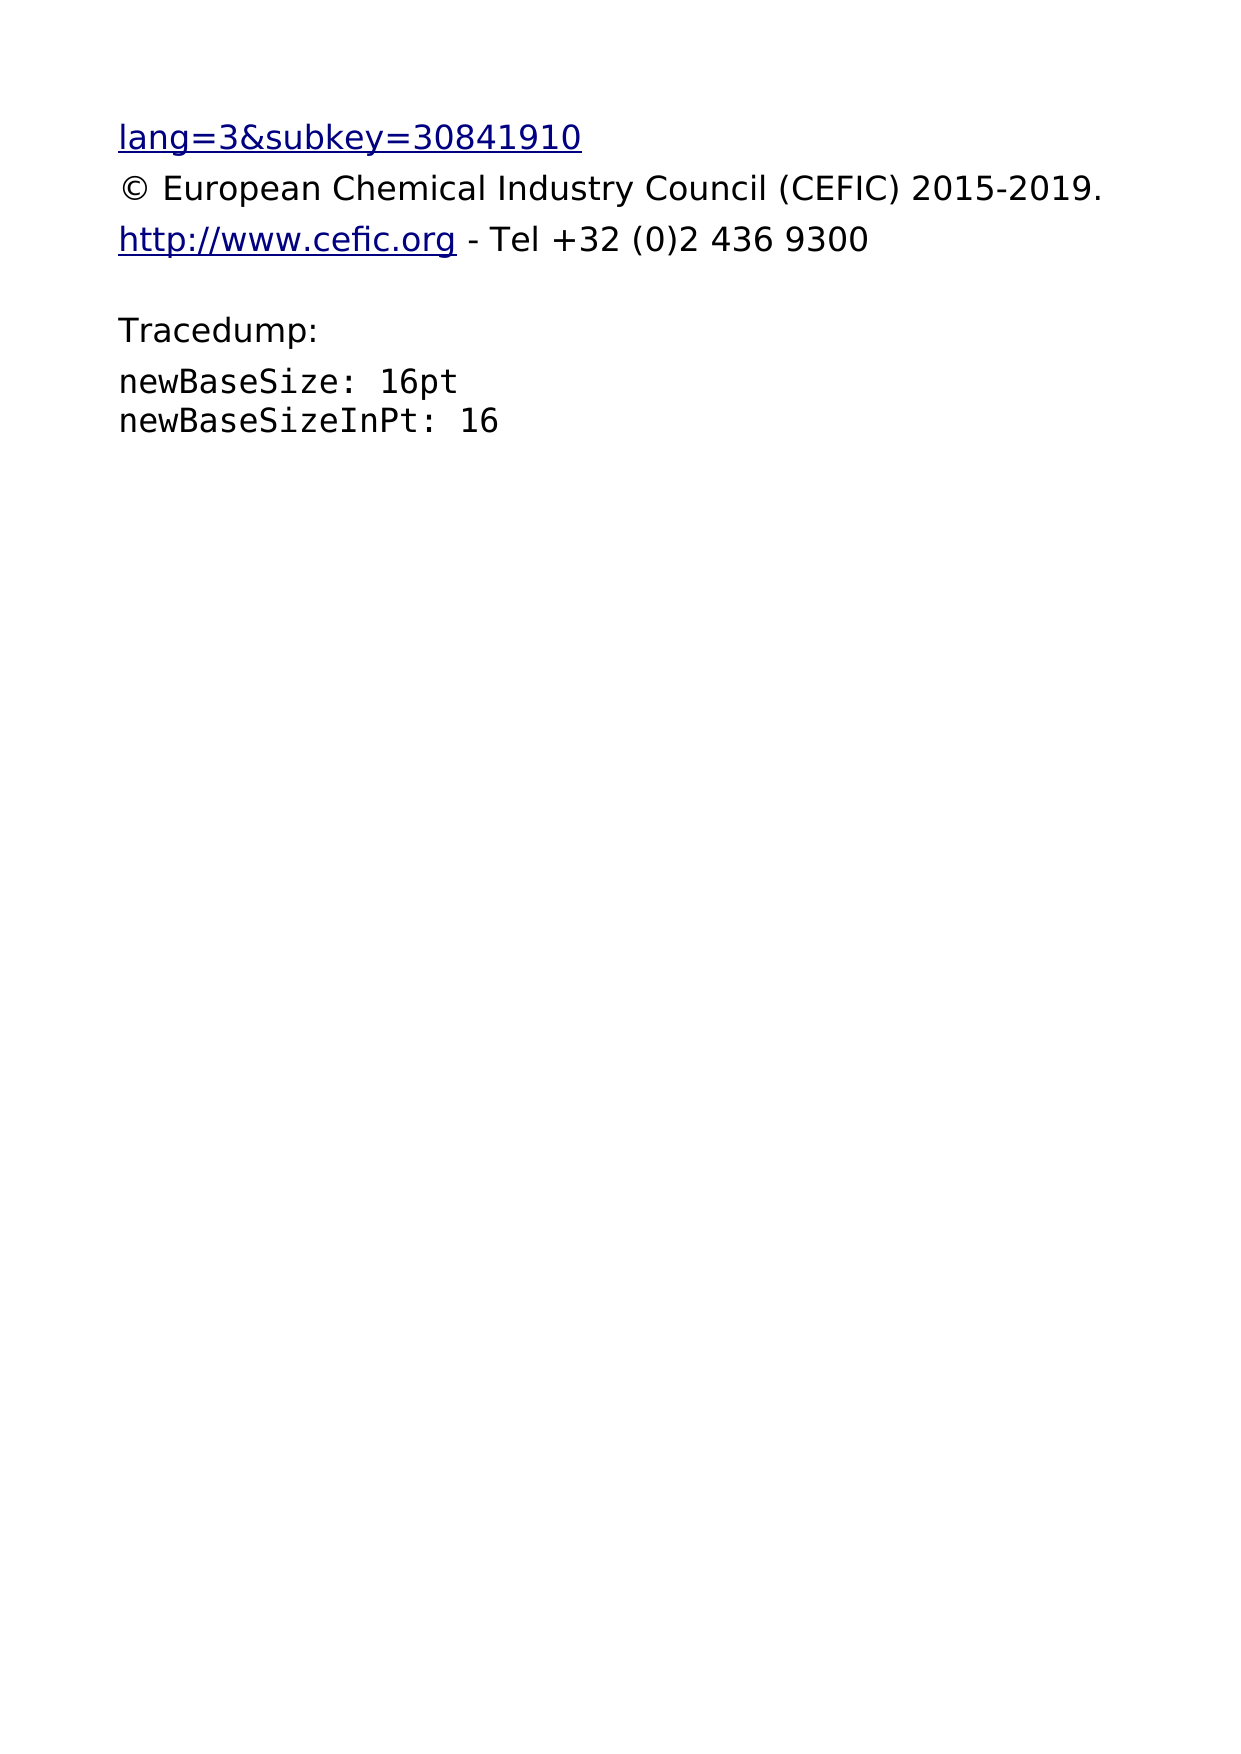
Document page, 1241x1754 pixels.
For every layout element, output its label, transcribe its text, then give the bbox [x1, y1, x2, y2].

text http://www.cefic.org - Tel +32 (0)2 436 9300 [118, 221, 1122, 260]
text Tracedump: [118, 272, 1122, 350]
text newBaseSize: 16pt newBaseSizeInPt: 16 [118, 362, 1122, 440]
text © European Chemical Industry Council (CEFIC) 2015-2019. [118, 169, 1122, 208]
text lang=3&subkey=30841910 [118, 118, 1122, 157]
